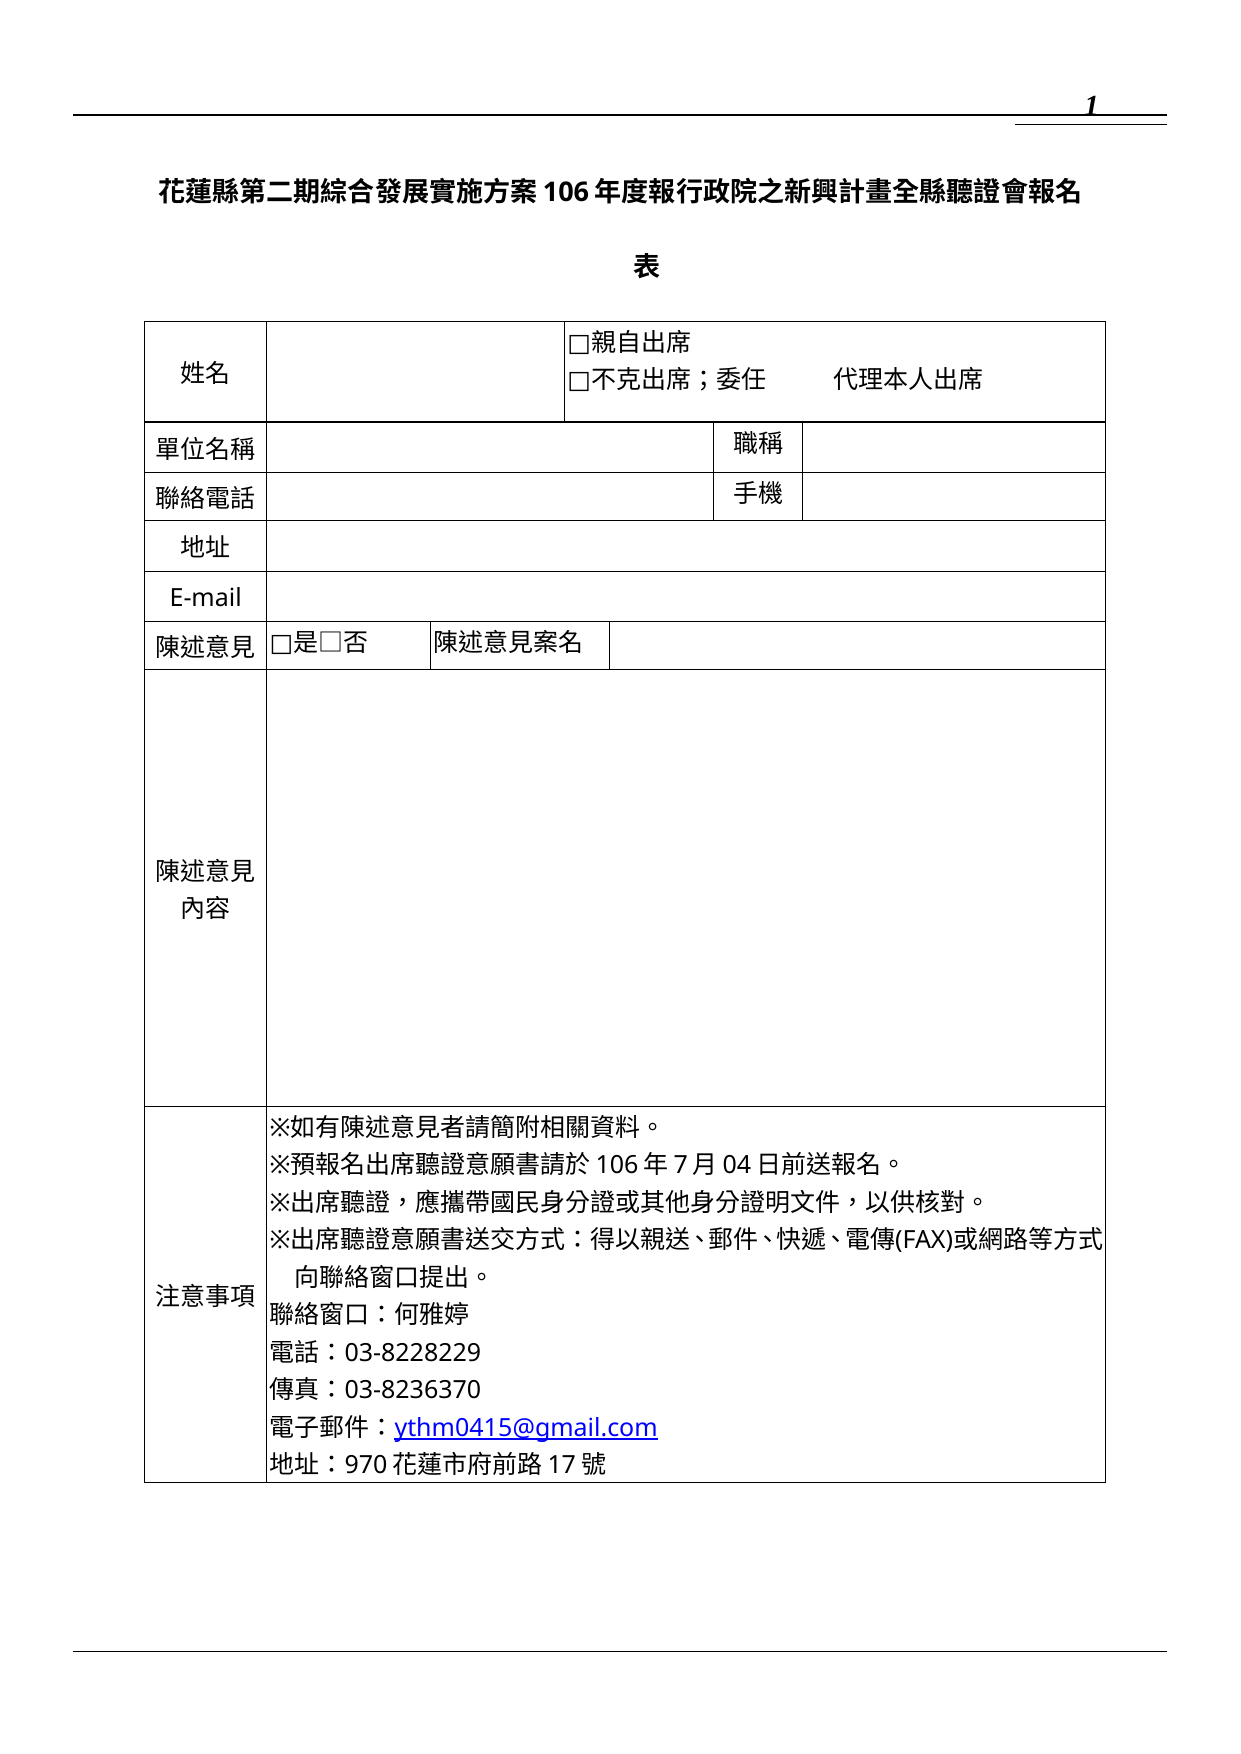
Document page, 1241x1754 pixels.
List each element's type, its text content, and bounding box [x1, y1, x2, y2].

table_cell 陳述意見 [145, 622, 266, 669]
text 花蓮縣第二期綜合發展實施方案106年度報行政院之新興計畫全縣聽證會報名表 [148, 152, 1092, 302]
table_cell ※如有陳述意見者請簡附相關資料。 ※預報名出席聽證意願書請於106年7月04日前送報名。 ※出席聽證，應攜帶國民身分證或其他身分證明文件，以供核對。 ※出席聽證意願書送交方式：得以親送、郵件、快遞、電傳(FAX)或網路等方式向聯絡窗口提出。 聯絡窗口：何雅婷 電話：03-8228229 傳真：03-8236370 電子郵件：ythm0415@gmail.com 地址：970花蓮市府前路17號 [267, 1107, 1105, 1482]
table_cell E-mail [145, 572, 266, 621]
table_cell [267, 572, 1105, 621]
table_cell 陳述意見內容 [145, 670, 266, 1106]
table_header [267, 322, 564, 421]
table_cell □是□否 [267, 622, 430, 669]
table_cell [267, 670, 1105, 1106]
table_cell 地址 [145, 521, 266, 571]
table_cell 注意事項 [145, 1107, 266, 1482]
table_cell [803, 423, 1105, 472]
table_cell 陳述意見案名 [431, 622, 609, 669]
table_cell 手機 [714, 473, 802, 520]
table_cell 單位名稱 [145, 423, 266, 472]
table_header □親自出席 □不克出席；委任 代理本人出席 [565, 322, 1105, 421]
table_cell [610, 622, 1105, 669]
table_cell 職稱 [714, 423, 802, 472]
table_cell [267, 423, 713, 472]
table_cell 聯絡電話 [145, 473, 266, 520]
table_cell [803, 473, 1105, 520]
table_header 姓名 [145, 322, 266, 421]
table_cell [267, 473, 713, 520]
table_cell [267, 521, 1105, 571]
